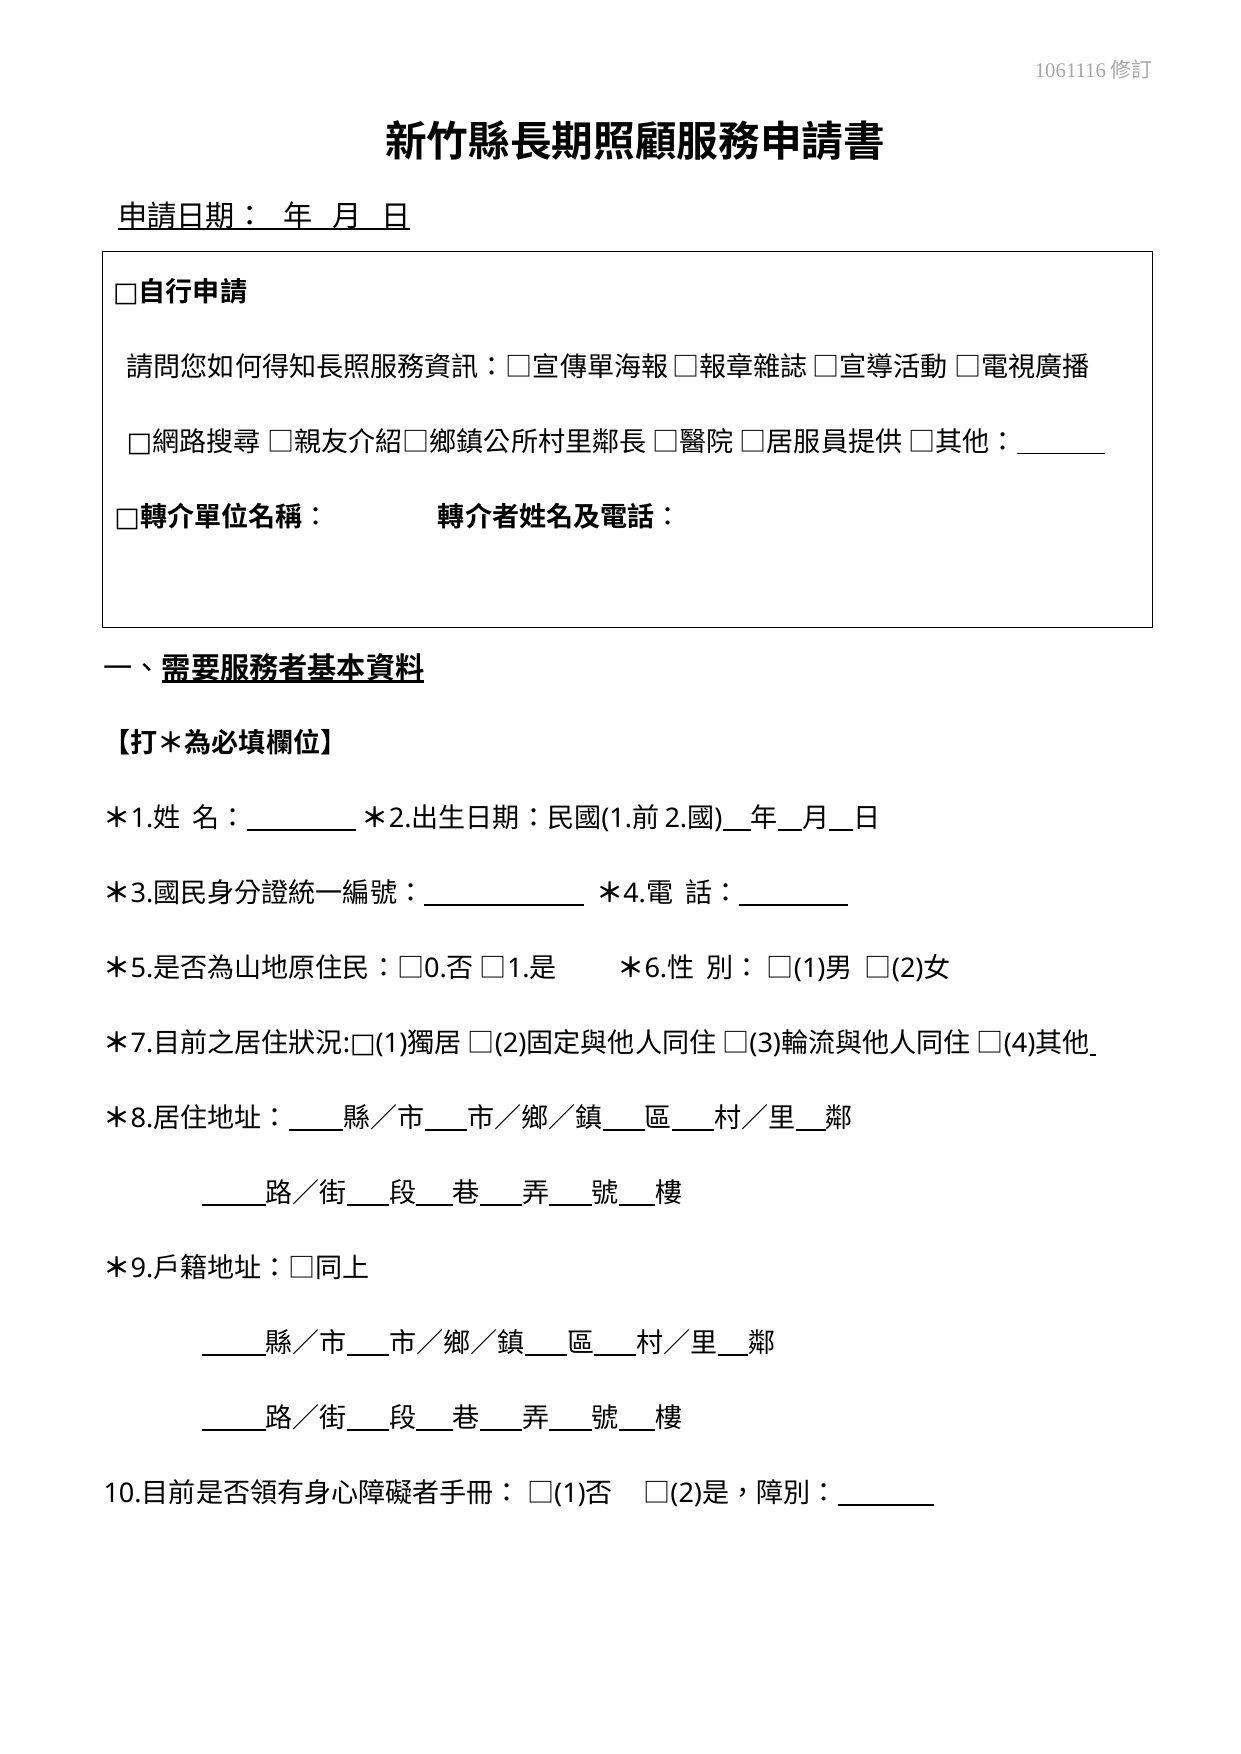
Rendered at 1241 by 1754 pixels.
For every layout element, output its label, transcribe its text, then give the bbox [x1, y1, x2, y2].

text 新竹縣長期照顧服務申請書 [118, 101, 1152, 176]
text ＊7.目前之居住狀況:□(1)獨居 □(2)固定與他人同住 □(3)輪流與他人同住 □(4)其他 [103, 1003, 1152, 1078]
text ＊3.國民身分證統一編號： ＊4.電 話： [103, 853, 1152, 928]
text ＊5.是否為山地原住民：□0.否 □1.是 ＊6.性 別： □(1)男 □(2)女 [103, 928, 1152, 1003]
text ＊1.姓 名： ＊2.出生日期：民國(1.前2.國) 年 月 日 [103, 778, 1152, 853]
text 一、需要服務者基本資料 [103, 628, 1152, 703]
text 申請日期： 年 月 日 [118, 176, 1152, 251]
text 路／街 段 巷 弄 號 樓 [103, 1378, 1152, 1453]
text 縣／市 市／鄉／鎮 區 村／里 鄰 [103, 1303, 1152, 1378]
text 10.目前是否領有身心障礙者手冊： □(1)否 □(2)是，障別： [103, 1453, 1152, 1528]
table_header □自行申請 請問您如何得知長照服務資訊：□宣傳單海報 □報章雜誌 □宣導活動 □電視廣播 □網路搜尋 □親友介紹□鄉鎮公所村里鄰長 □醫院 □居服員提供 □其他： □轉介單位名稱： 轉介者姓名及電話： [103, 252, 1152, 627]
text ＊9.戶籍地址：□同上 [103, 1228, 1152, 1303]
text 路／街 段 巷 弄 號 樓 [103, 1153, 1152, 1228]
text 【打＊為必填欄位】 [103, 703, 1152, 778]
text ＊8.居住地址： 縣／市 市／鄉／鎮 區 村／里 鄰 [103, 1078, 1152, 1153]
